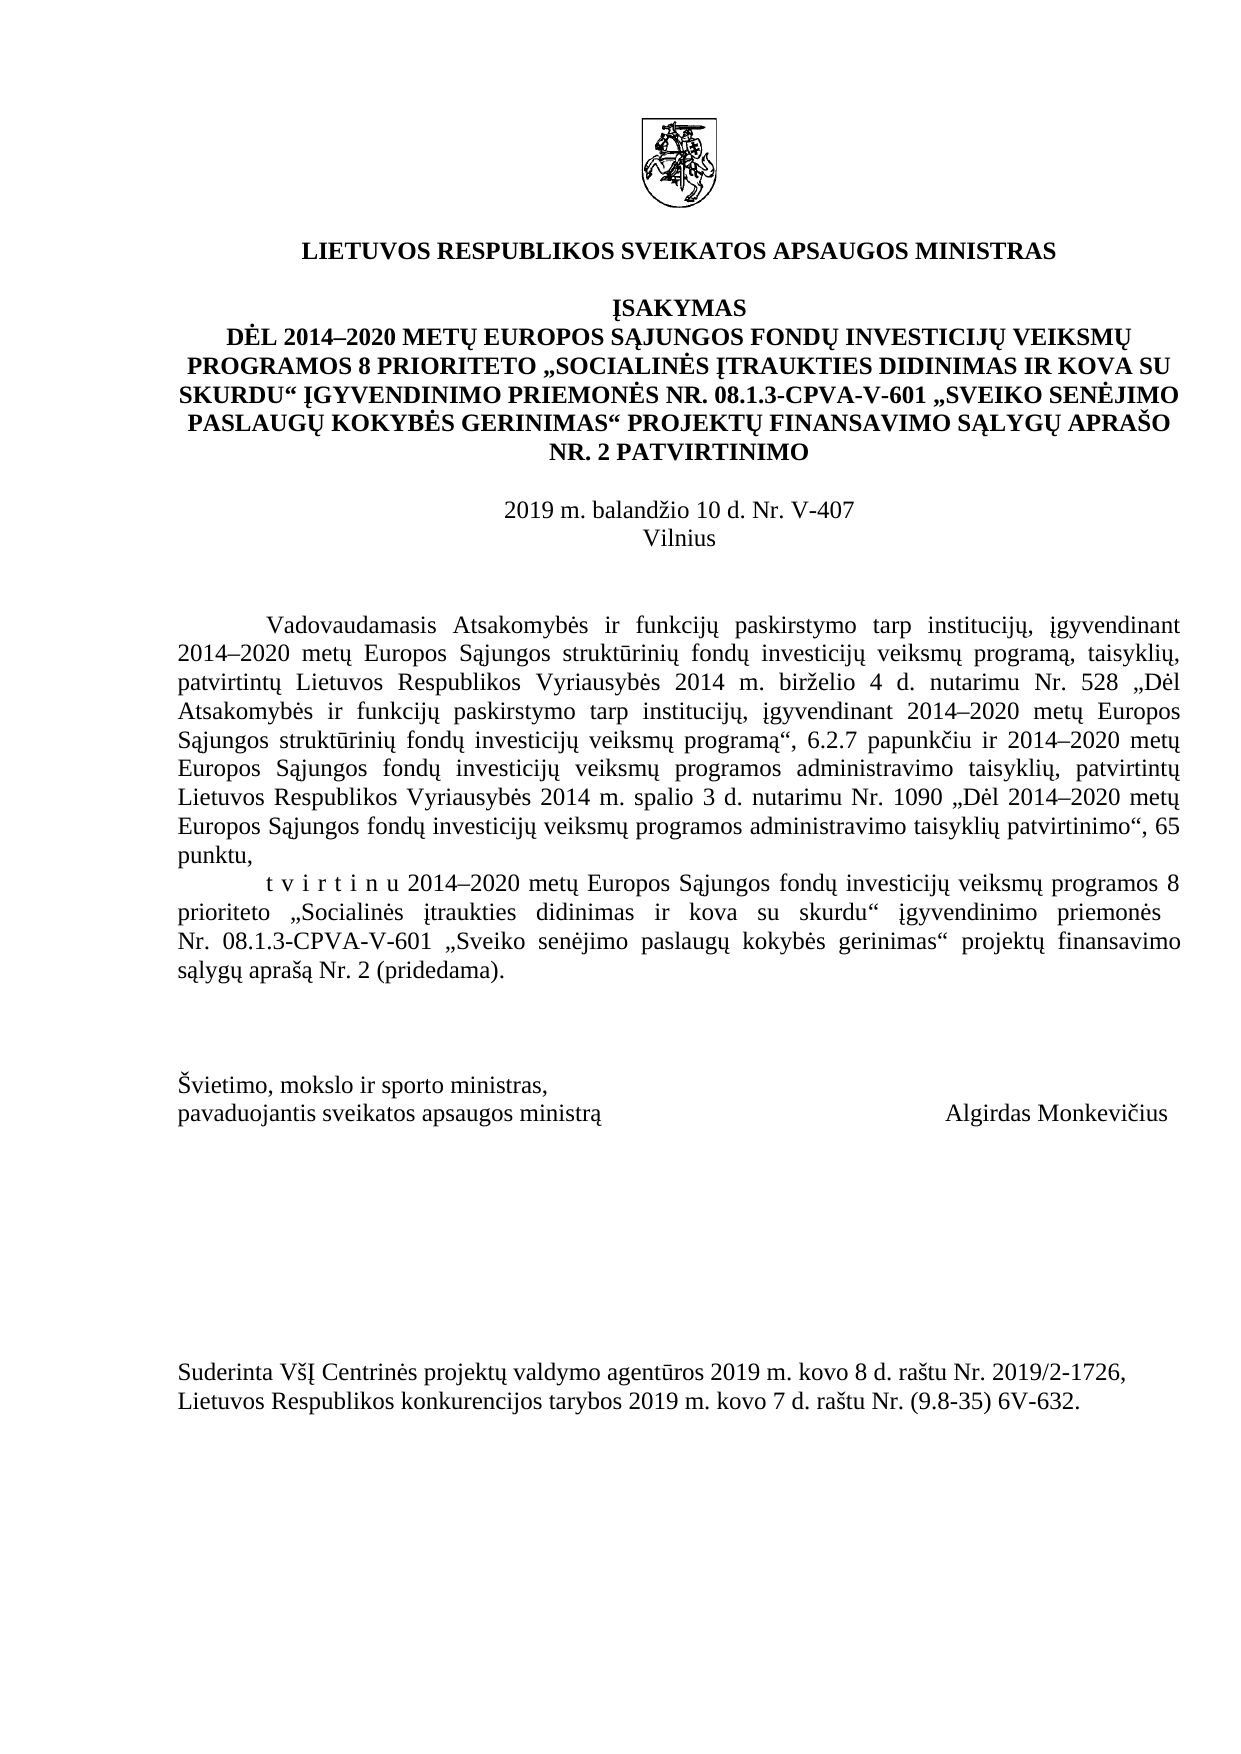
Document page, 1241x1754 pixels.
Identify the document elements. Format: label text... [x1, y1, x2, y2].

text ĮSAKYMAS [177, 293, 1181, 322]
text LIETUVOS RESPUBLIKOS SVEIKATOS APSAUGOS MINISTRAS [177, 236, 1181, 265]
text Vilnius [177, 523, 1181, 552]
text 2019 m. balandžio 10 d. Nr. V-407 [177, 495, 1181, 523]
text DĖL 2014–2020 METŲ EUROPOS SĄJUNGOS FONDŲ INVESTICIJŲ VEIKSMŲ PROGRAMOS 8 PRIORITETO „SOCIALINĖS ĮTRAUKTIES DIDINIMAS IR KOVA SU SKURDU“ ĮGYVENDINIMO PRIEMONĖS NR. 08.1.3-CPVA-V-601 „SVEIKO SENĖJIMO PASLAUGŲ KOKYBĖS GERINIMAS“ PROJEKTŲ FINANSAVIMO SĄLYGŲ APRAŠO NR. 2 PATVIRTINIMO [177, 322, 1181, 466]
text t v i r t i n u 2014–2020 metų Europos Sąjungos fondų investicijų veiksmų programos 8 prioriteto „Socialinės įtraukties didinimas ir kova su skurdu“ įgyvendinimo priemonės Nr. 08.1.3-CPVA-V-601 „Sveiko senėjimo paslaugų kokybės gerinimas“ projektų finansavimo sąlygų aprašą Nr. 2 (pridedama). [177, 868, 1181, 983]
text Švietimo, mokslo ir sporto ministras, [177, 1070, 1175, 1098]
text Lietuvos Respublikos konkurencijos tarybos 2019 m. kovo 7 d. raštu Nr. (9.8-35) 6V-632. [177, 1386, 1181, 1415]
text Suderinta VšĮ Centrinės projektų valdymo agentūros 2019 m. kovo 8 d. raštu Nr. 2019/2-1726, [177, 1357, 1181, 1386]
text pavaduojantis sveikatos apsaugos ministrą Algirdas Monkevičius [177, 1098, 1175, 1127]
text Vadovaudamasis Atsakomybės ir funkcijų paskirstymo tarp institucijų, įgyvendinant 2014–2020 metų Europos Sąjungos struktūrinių fondų investicijų veiksmų programą, taisyklių, patvirtintų Lietuvos Respublikos Vyriausybės 2014 m. birželio 4 d. nutarimu Nr. 528 „Dėl Atsakomybės ir funkcijų paskirstymo tarp institucijų, įgyvendinant 2014–2020 metų Europos Sąjungos struktūrinių fondų investicijų veiksmų programą“, 6.2.7 papunkčiu ir 2014–2020 metų Europos Sąjungos fondų investicijų veiksmų programos administravimo taisyklių, patvirtintų Lietuvos Respublikos Vyriausybės 2014 m. spalio 3 d. nutarimu Nr. 1090 „Dėl 2014–2020 metų Europos Sąjungos fondų investicijų veiksmų programos administravimo taisyklių patvirtinimo“, 65 punktu, [177, 610, 1181, 868]
